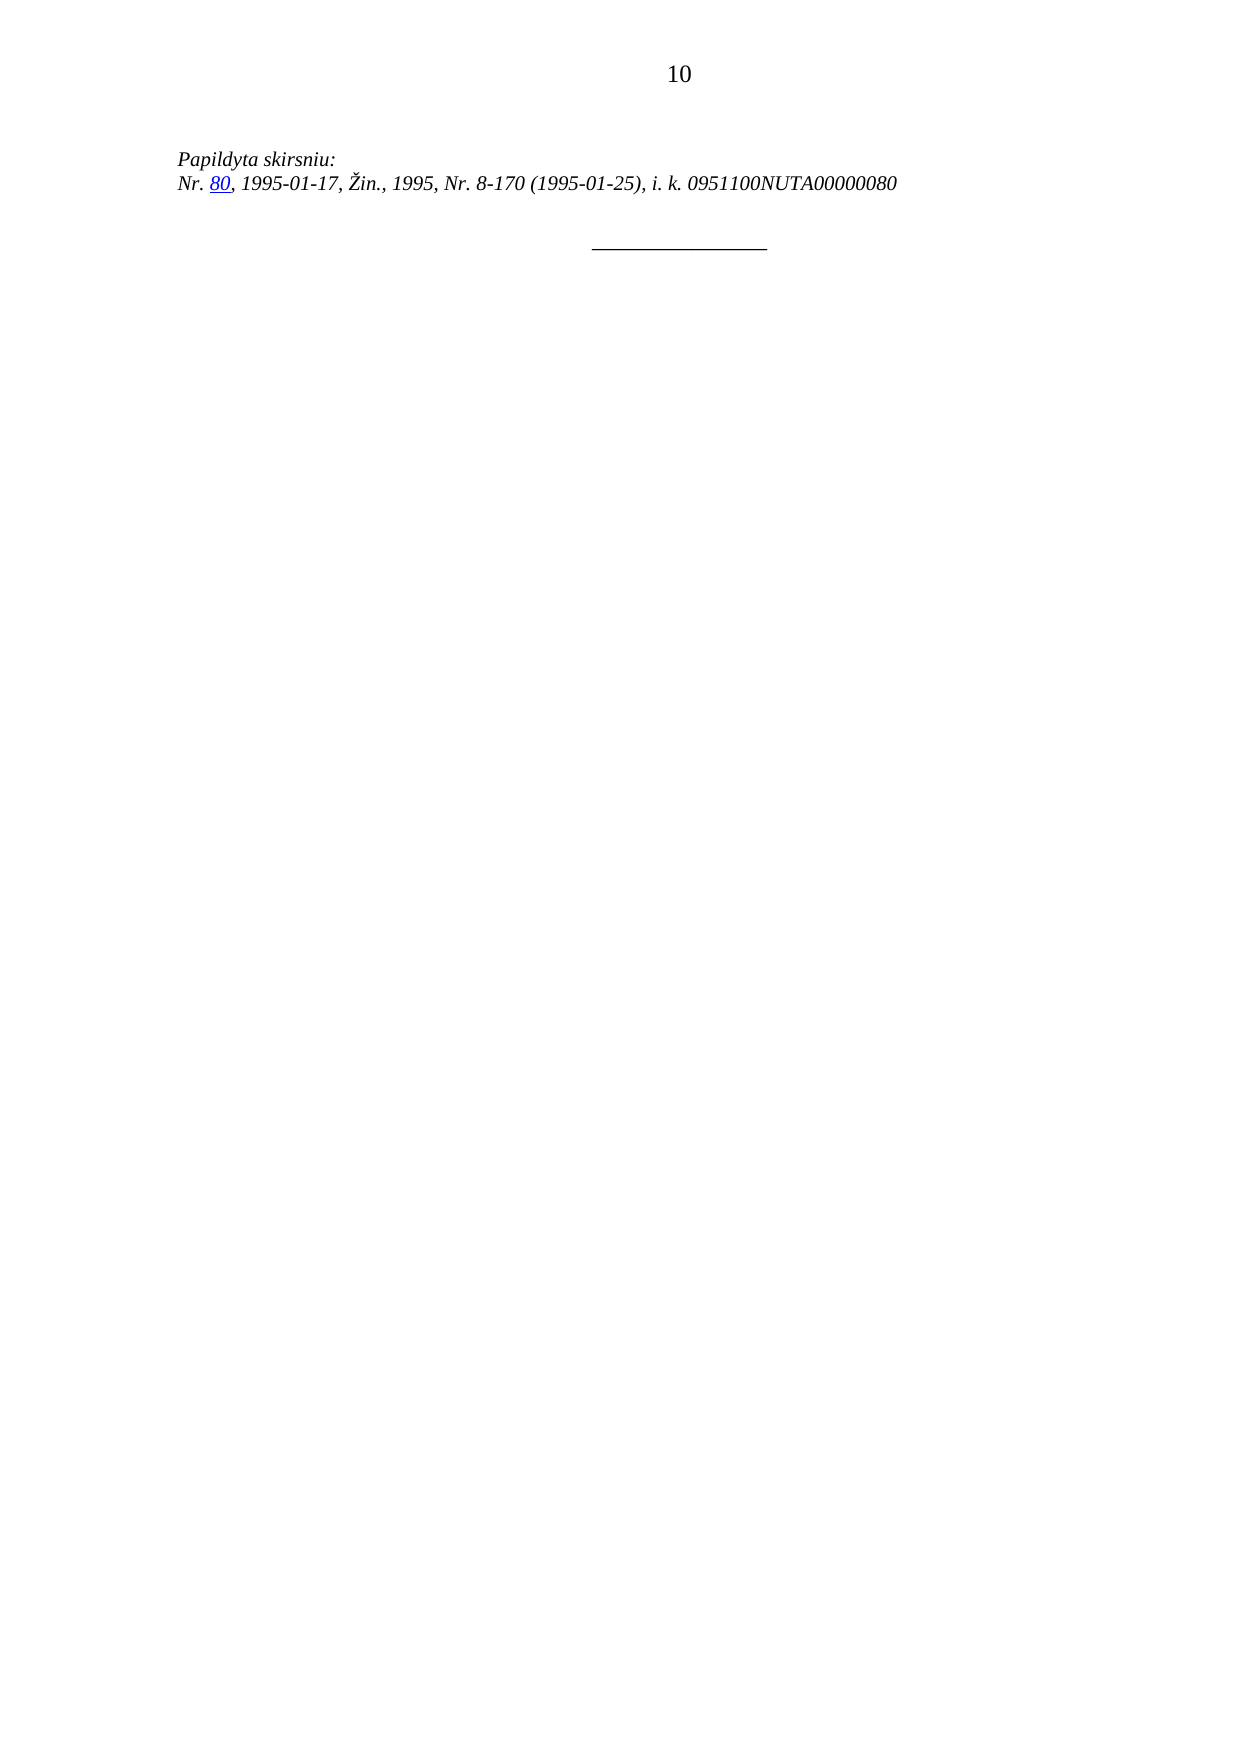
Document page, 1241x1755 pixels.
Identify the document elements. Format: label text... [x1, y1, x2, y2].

text Nr. 80, 1995-01-17, Žin., 1995, Nr. 8-170 (1995-01-25), i. k. 0951100NUTA00000080 [177, 171, 1181, 195]
text Papildyta skirsniu: [177, 147, 1181, 171]
text ______________ [177, 224, 1181, 252]
